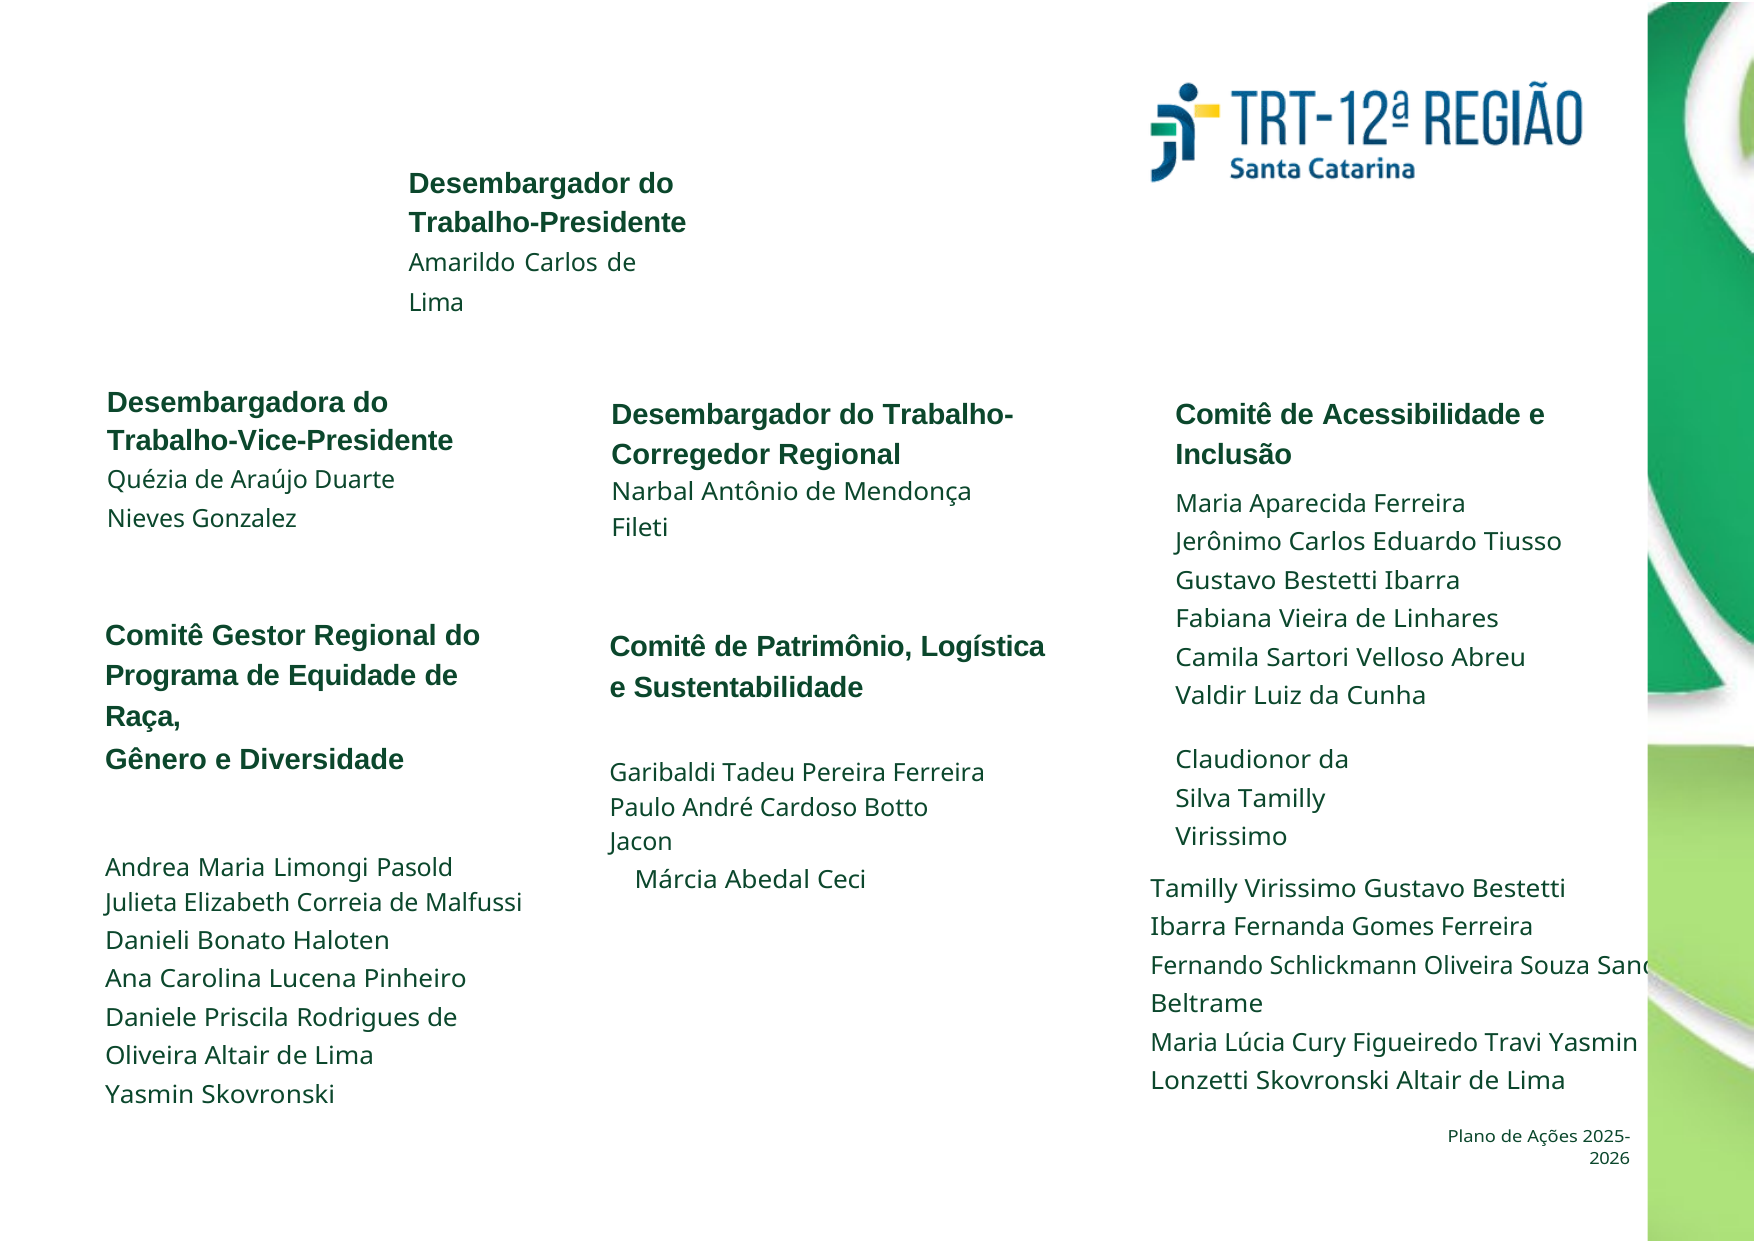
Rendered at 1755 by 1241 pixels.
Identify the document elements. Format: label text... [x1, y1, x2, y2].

subtitle Comitê Gestor Regional do Programa de Equidade de Raça, [105, 611, 536, 732]
text Maria Aparecida Ferreira Jerônimo Carlos Eduardo Tiusso [1175, 486, 1563, 558]
text Maria Lúcia Cury Figueiredo Travi Yasmin Lonzetti Skovronski Altair de Lima [1150, 1024, 1647, 1097]
text Andrea Maria Limongi Pasold [354, 862, 525, 880]
text Márcia Abedal Ceci [634, 862, 901, 896]
text Andrea Maria Limongi Pasold [105, 862, 357, 880]
text Tamilly Virissimo Gustavo Bestetti Ibarra Fernanda Gomes Ferreira [1150, 870, 1613, 943]
text Ana Carolina Lucena Pinheiro Daniele Priscila Rodrigues de Oliveira Altair de Lima [105, 961, 525, 1072]
subtitle Comitê de Patrimônio, Logística e Sustentabilidade [609, 622, 1063, 703]
text Gênero e Diversidade Garibaldi Tadeu Pereira Ferreira Paulo André Cardoso Botto Jacon [105, 742, 986, 858]
text Gustavo Bestetti Ibarra Fabiana Vieira de Linhares Camila Sartori Velloso Abreu Valdir Luiz da Cunha [1175, 562, 1531, 712]
text Comitê de Acessibilidade e Inclusão [1175, 397, 1563, 471]
text Fernando Schlickmann Oliveira Souza Sandro Beltrame [1150, 947, 1647, 1020]
text Fileti [611, 510, 1063, 544]
text Desembargador do Trabalho- Corregedor Regional [611, 397, 1063, 471]
text Claudionor da Silva Tamilly Virissimo [1175, 742, 1394, 853]
text Yasmin Skovronski [105, 1076, 392, 1110]
text Desembargador do Trabalho-Presidente Amarildo Carlos de Lima [408, 166, 689, 318]
text Julieta Elizabeth Correia de Malfussi Danieli Bonato Haloten [105, 884, 525, 957]
text Desembargadora do Trabalho-Vice-Presidente Quézia de Araújo Duarte Nieves Gonzalez [107, 384, 464, 535]
text Narbal Antônio de Mendonça [611, 478, 1063, 506]
